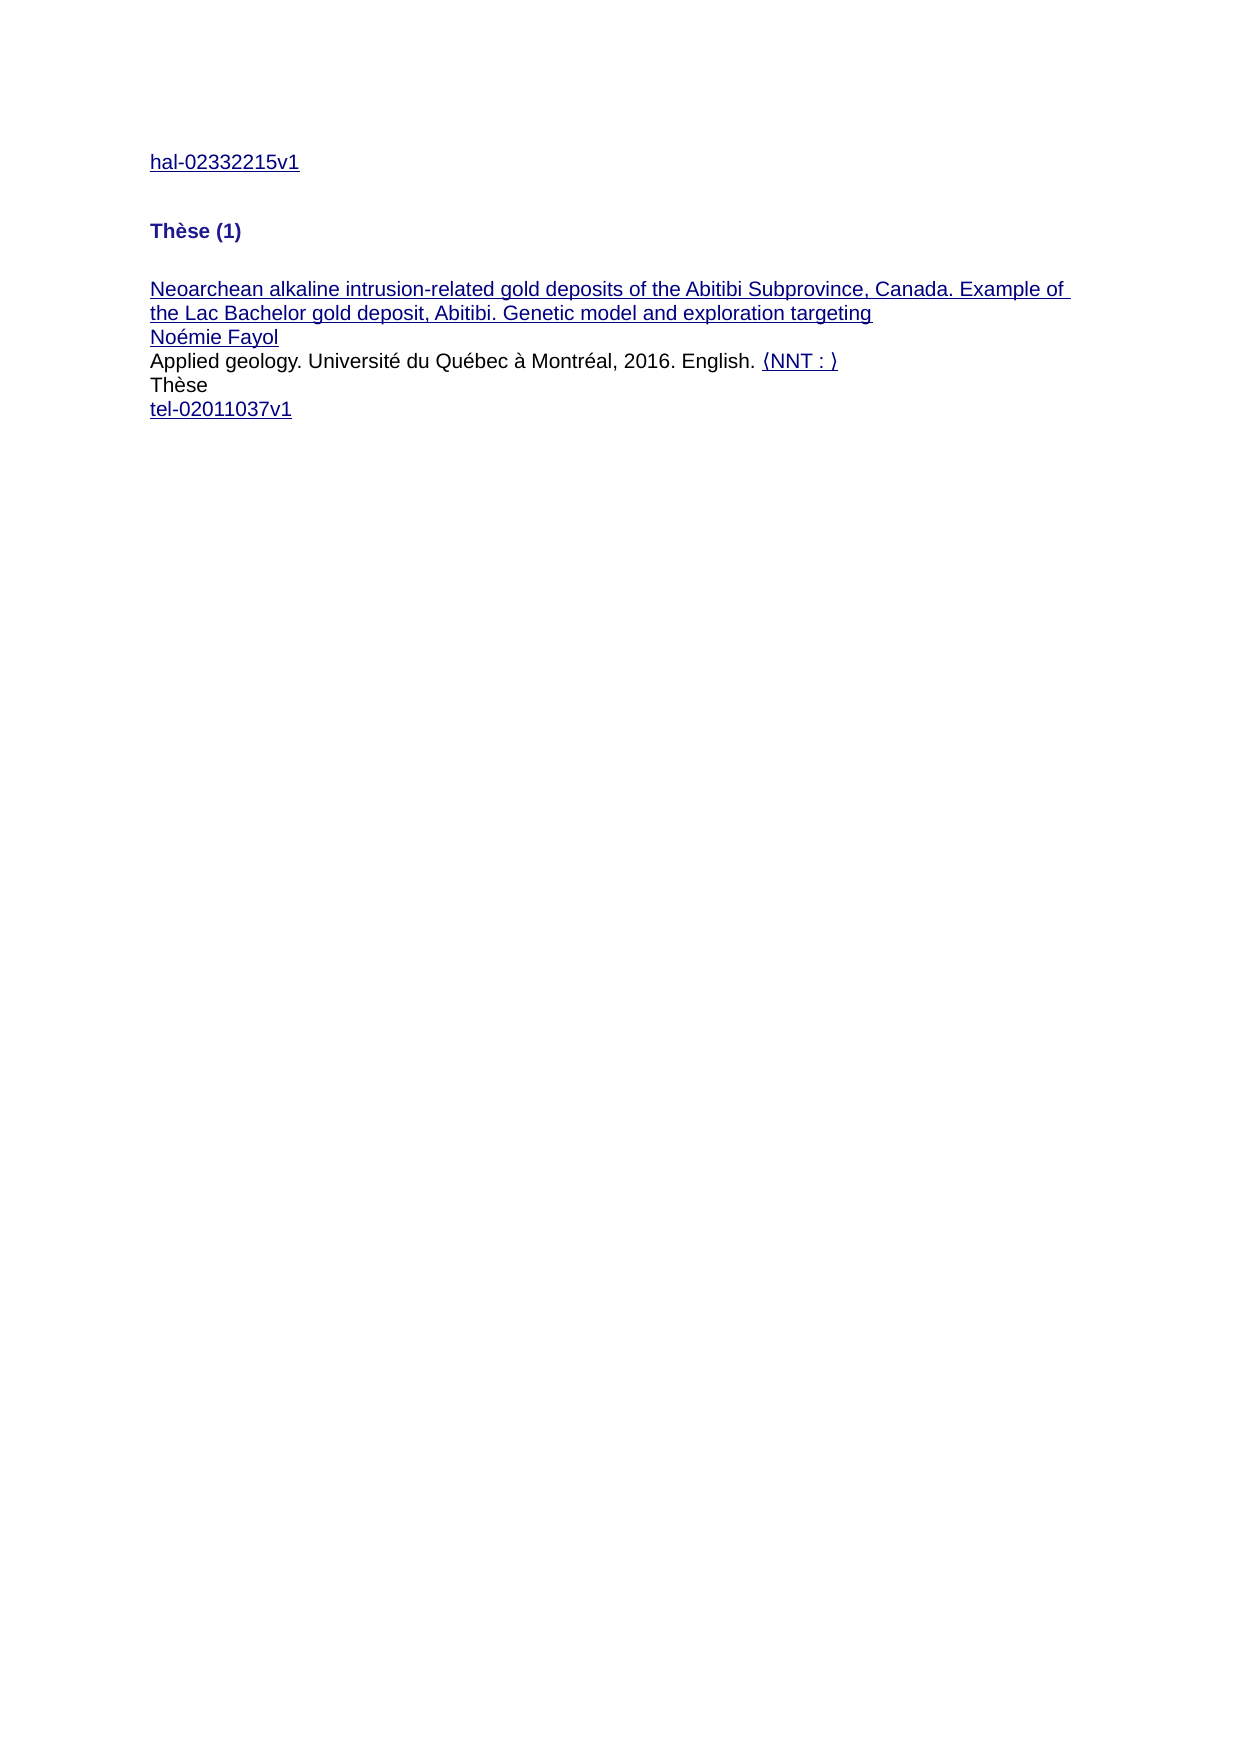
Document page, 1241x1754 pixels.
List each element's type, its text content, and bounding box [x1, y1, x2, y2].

table_header Neoarchean alkaline intrusion-related gold deposits of the Abitibi Subprovince, Canada. Example of the Lac Bachelor gold deposit, Abitibi. Genetic model and exploration targeting Noémie Fayol Applied geology. Université du Québec à Montréal, 2016. English. ⟨NNT : ⟩ Thèse tel-02011037v1 [150, 277, 1090, 421]
subtitle Thèse (1) [150, 219, 1090, 243]
table_header hal-02332215v1 [150, 150, 1090, 174]
